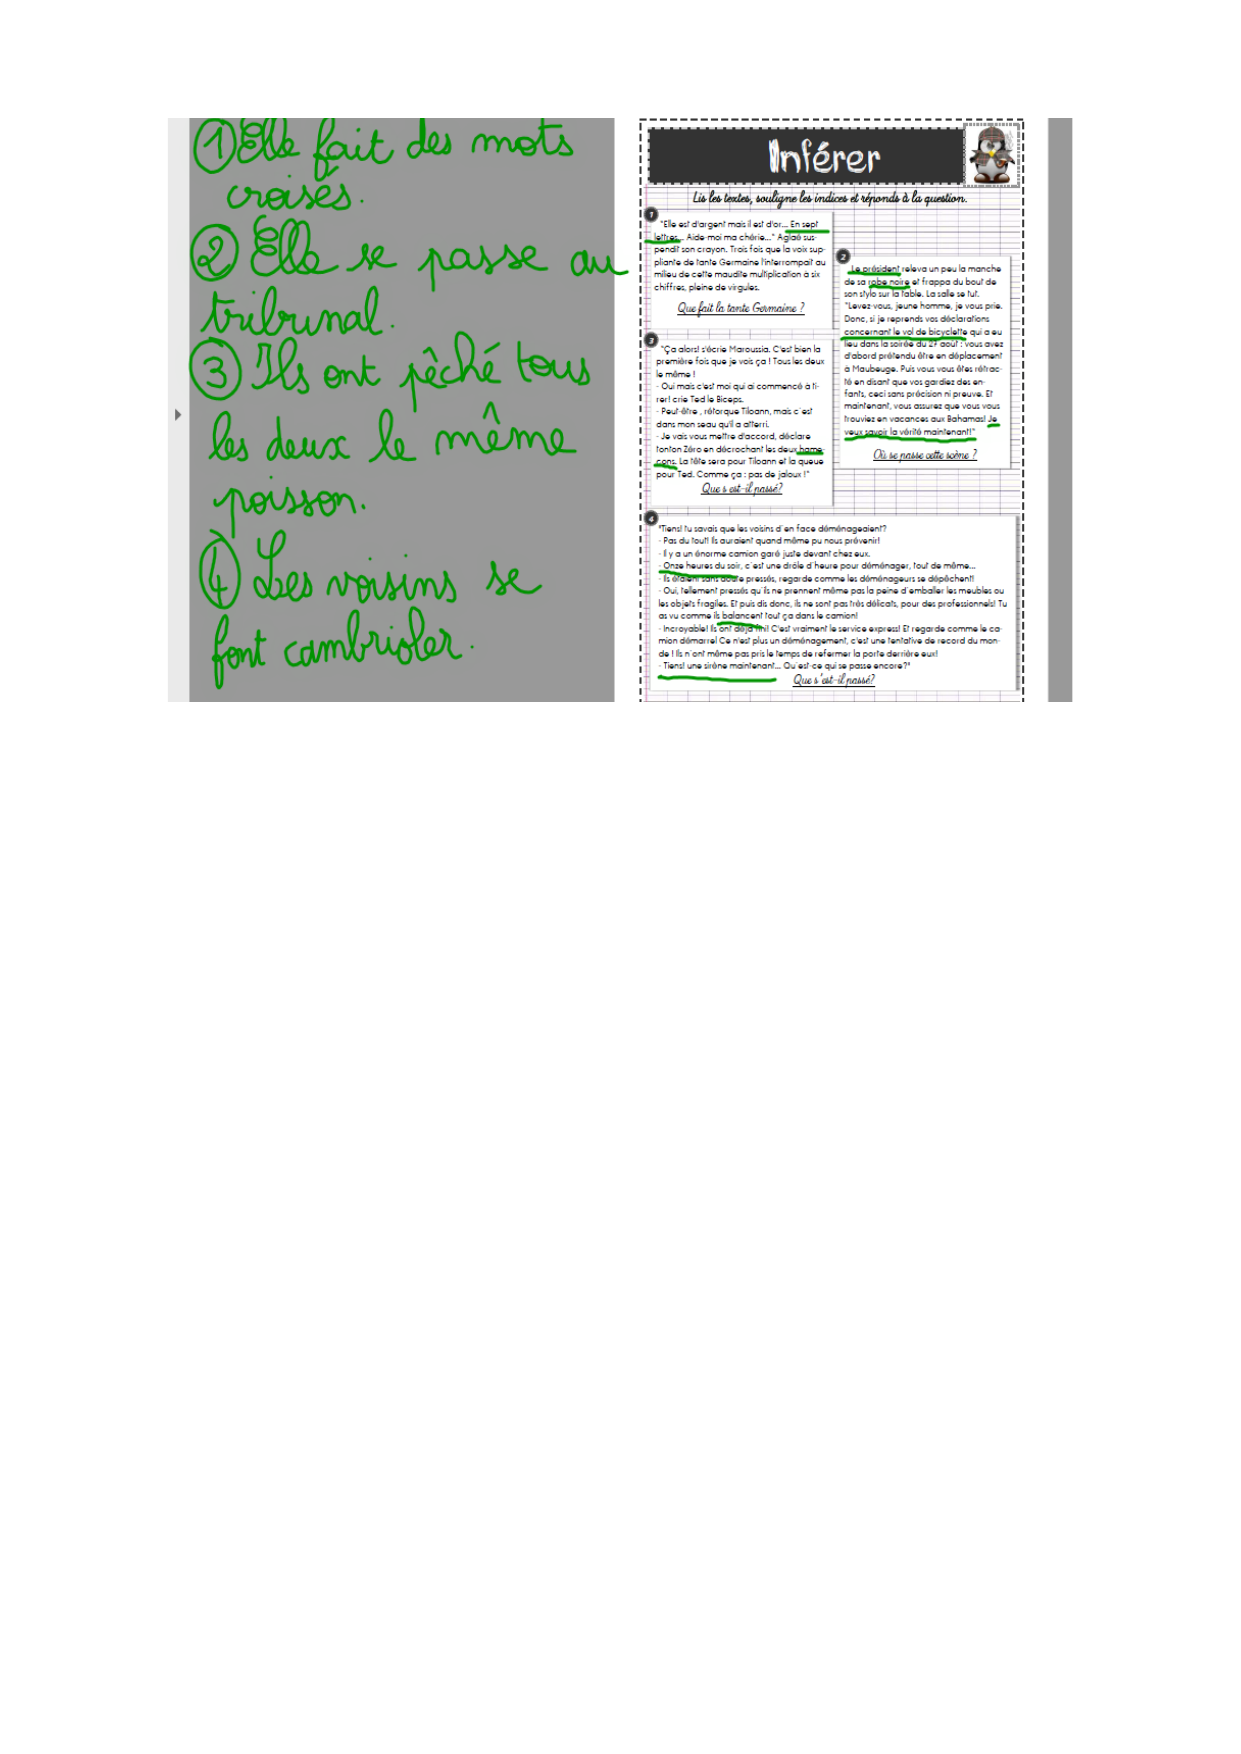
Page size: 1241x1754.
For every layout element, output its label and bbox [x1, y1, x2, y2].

picture [167, 118, 1073, 702]
